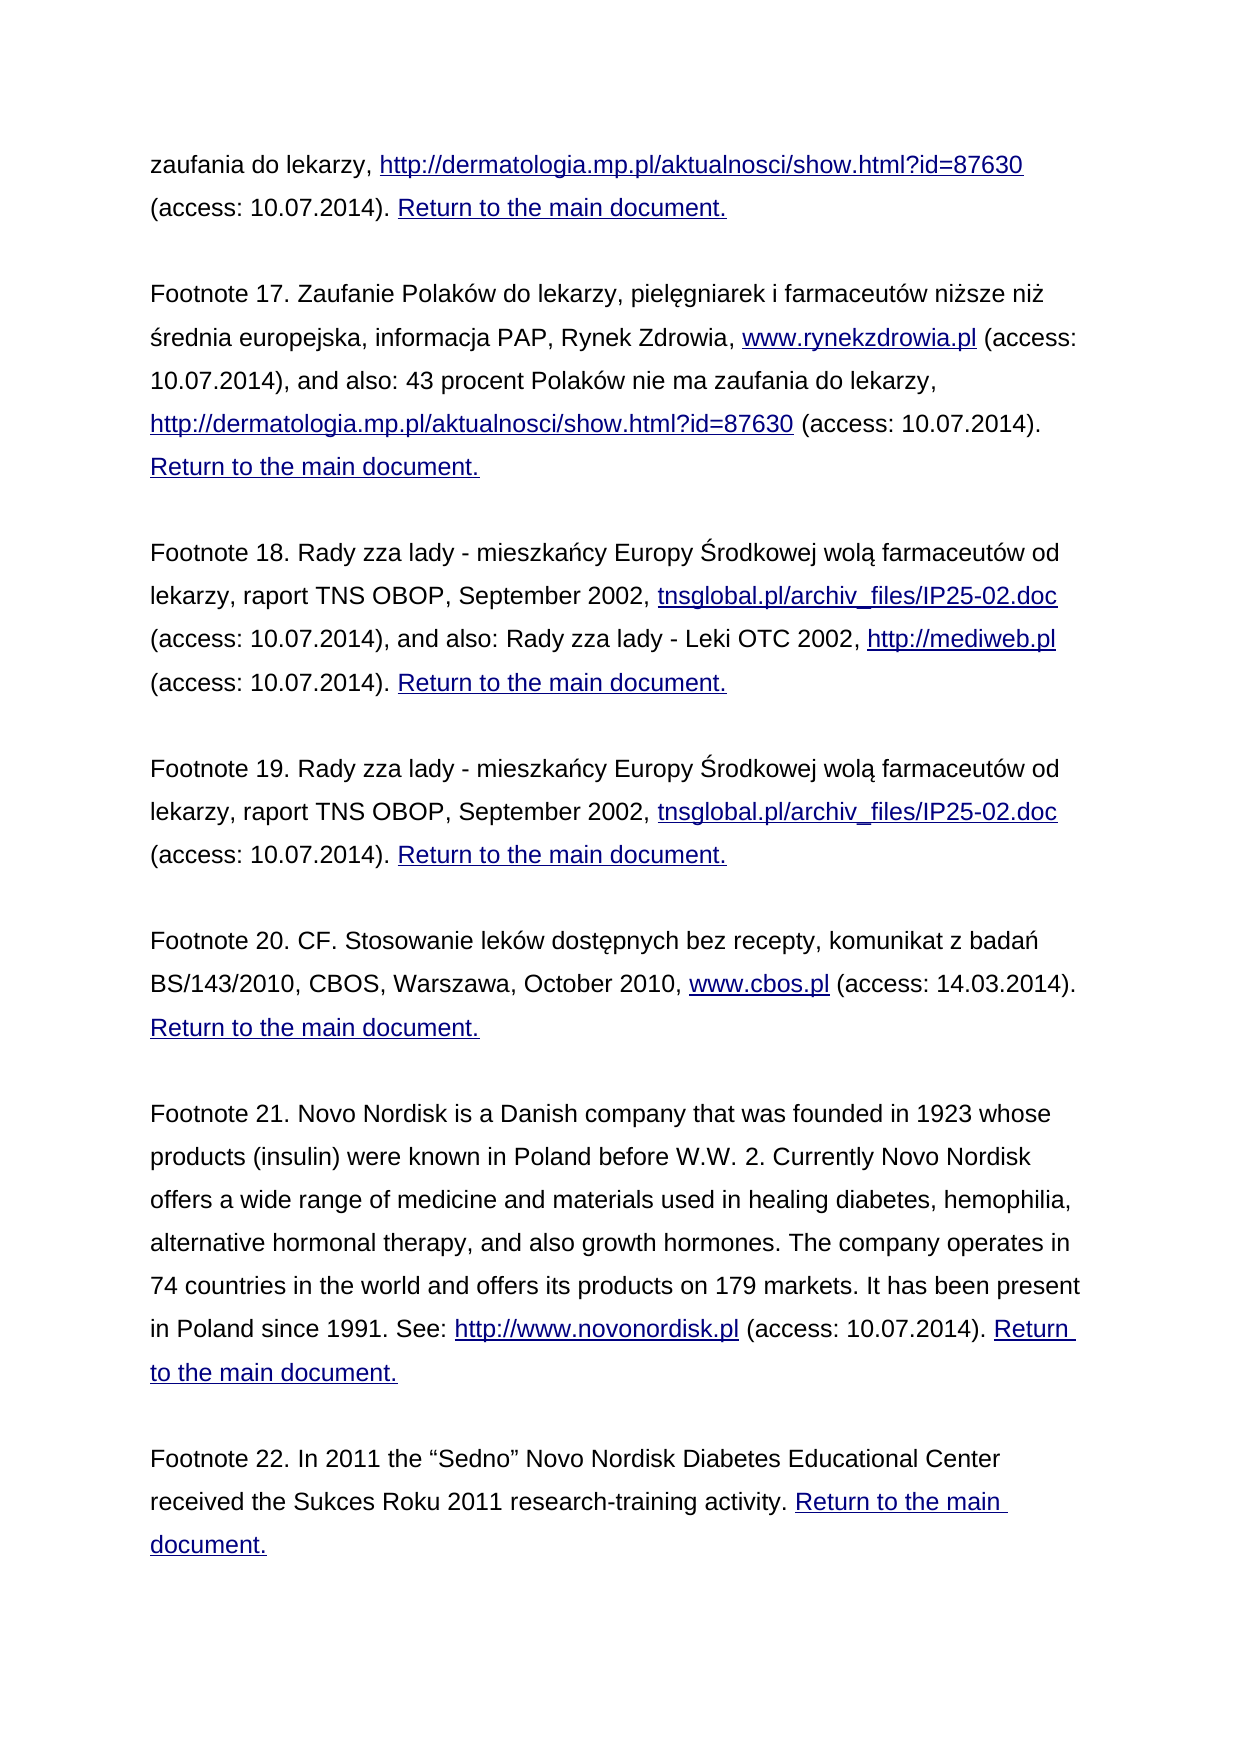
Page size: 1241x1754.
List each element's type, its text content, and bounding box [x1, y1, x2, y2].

text Footnote 20. CF. Stosowanie leków dostępnych bez recepty, komunikat z badań BS/143/2010, CBOS, Warszawa, October 2010, www.cbos.pl (access: 14.03.2014). Return to the main document. [150, 926, 1090, 1041]
text Footnote 18. Rady zza lady - mieszkańcy Europy Środkowej wolą farmaceutów od lekarzy, raport TNS OBOP, September 2002, tnsglobal.pl/archiv_files/IP25-02.doc (access: 10.07.2014), and also: Rady zza lady - Leki OTC 2002, http://mediweb.pl (access: 10.07.2014). Return to the main document. [150, 538, 1090, 696]
text Footnote 19. Rady zza lady - mieszkańcy Europy Środkowej wolą farmaceutów od lekarzy, raport TNS OBOP, September 2002, tnsglobal.pl/archiv_files/IP25-02.doc (access: 10.07.2014). Return to the main document. [150, 754, 1090, 869]
text Footnote 21. Novo Nordisk is a Danish company that was founded in 1923 whose products (insulin) were known in Poland before W.W. 2. Currently Novo Nordisk offers a wide range of medicine and materials used in healing diabetes, hemophilia, alternative hormonal therapy, and also growth hormones. The company operates in 74 countries in the world and offers its products on 179 markets. It has been present in Poland since 1991. See: http://www.novonordisk.pl (access: 10.07.2014). Return to the main document. [150, 1099, 1090, 1386]
text Footnote 17. Zaufanie Polaków do lekarzy, pielęgniarek i farmaceutów niższe niż średnia europejska, informacja PAP, Rynek Zdrowia, www.rynekzdrowia.pl (access: 10.07.2014), and also: 43 procent Polaków nie ma zaufania do lekarzy, http://dermatologia.mp.pl/aktualnosci/show.html?id=87630 (access: 10.07.2014). Return to the main document. [150, 279, 1090, 481]
text Footnote 22. In 2011 the “Sedno” Novo Nordisk Diabetes Educational Center received the Sukces Roku 2011 research-training activity. Return to the main document. [150, 1444, 1090, 1559]
text zaufania do lekarzy, http://dermatologia.mp.pl/aktualnosci/show.html?id=87630 (access: 10.07.2014). Return to the main document. [150, 150, 1090, 222]
